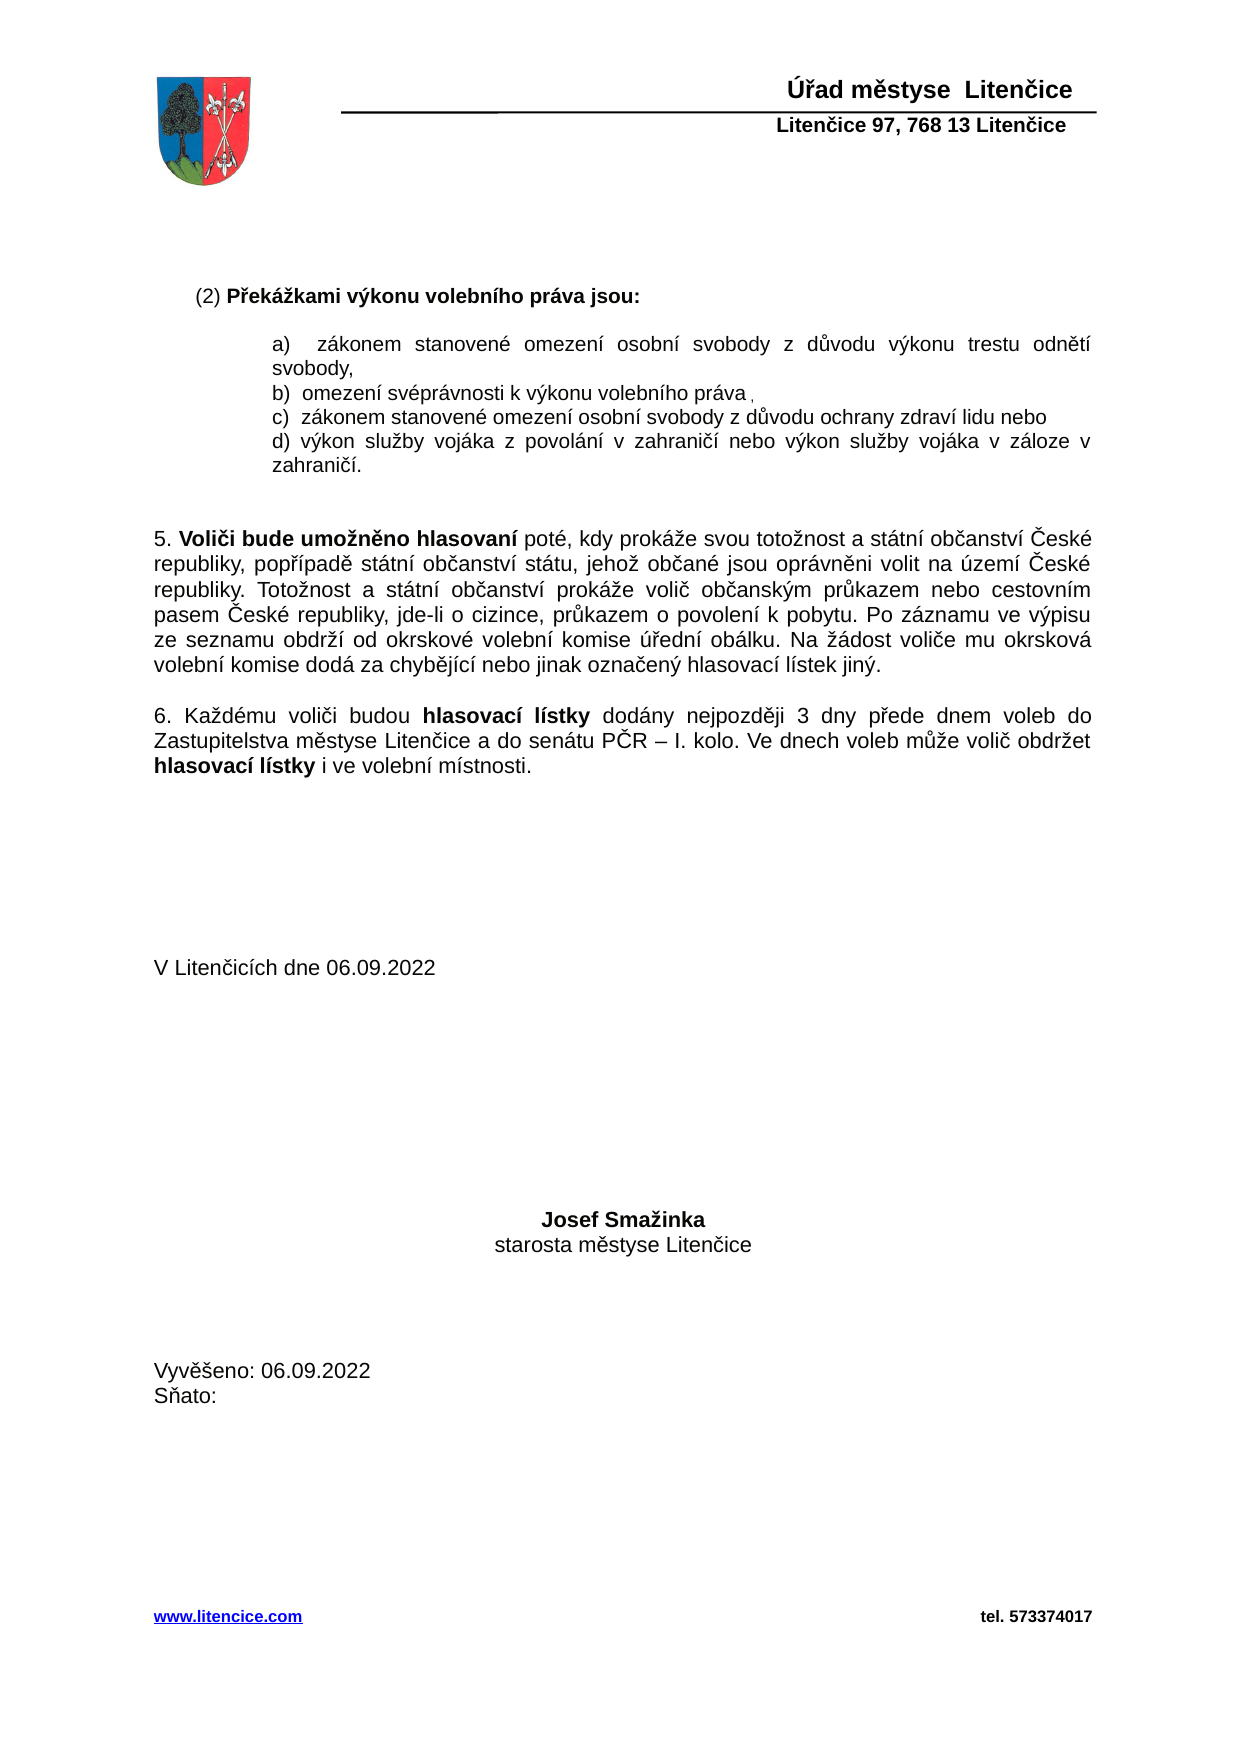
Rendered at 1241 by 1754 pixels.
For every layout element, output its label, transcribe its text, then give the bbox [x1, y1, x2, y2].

text a) zákonem stanovené omezení osobní svobody z důvodu výkonu trestu odnětí svobody, [272, 332, 1093, 380]
text 6. Každému voliči budou hlasovací lístky dodány nejpozději 3 dny přede dnem voleb do Zastupitelstva městyse Litenčice a do senátu PČR – I. kolo. Ve dnech voleb může volič obdržet hlasovací lístky i ve volební místnosti. [154, 703, 1093, 778]
text starosta městyse Litenčice [154, 1232, 1093, 1257]
text c) zákonem stanovené omezení osobní svobody z důvodu ochrany zdraví lidu nebo [272, 405, 1093, 429]
text d) výkon služby vojáka z povolání v zahraničí nebo výkon služby vojáka v záloze v zahraničí. [272, 429, 1093, 477]
text Vyvěšeno: 06.09.2022 [154, 1358, 1093, 1383]
text Josef Smažinka [154, 1207, 1093, 1232]
text V Litenčicích dne 06.09.2022 [154, 955, 1093, 980]
text b) omezení svéprávnosti k výkonu volebního práva , [272, 380, 1093, 405]
text (2) Překážkami výkonu volebního práva jsou: [195, 284, 1093, 308]
text 5. Voliči bude umožněno hlasovaní poté, kdy prokáže svou totožnost a státní občanství České republiky, popřípadě státní občanství státu, jehož občané jsou oprávněni volit na území České republiky. Totožnost a státní občanství prokáže volič občanským průkazem nebo cestovním pasem České republiky, jde-li o cizince, průkazem o povolení k pobytu. Po záznamu ve výpisu ze seznamu obdrží od okrskové volební komise úřední obálku. Na žádost voliče mu okrsková volební komise dodá za chybějící nebo jinak označený hlasovací lístek jiný. [154, 526, 1093, 677]
text Sňato: [154, 1383, 1093, 1408]
